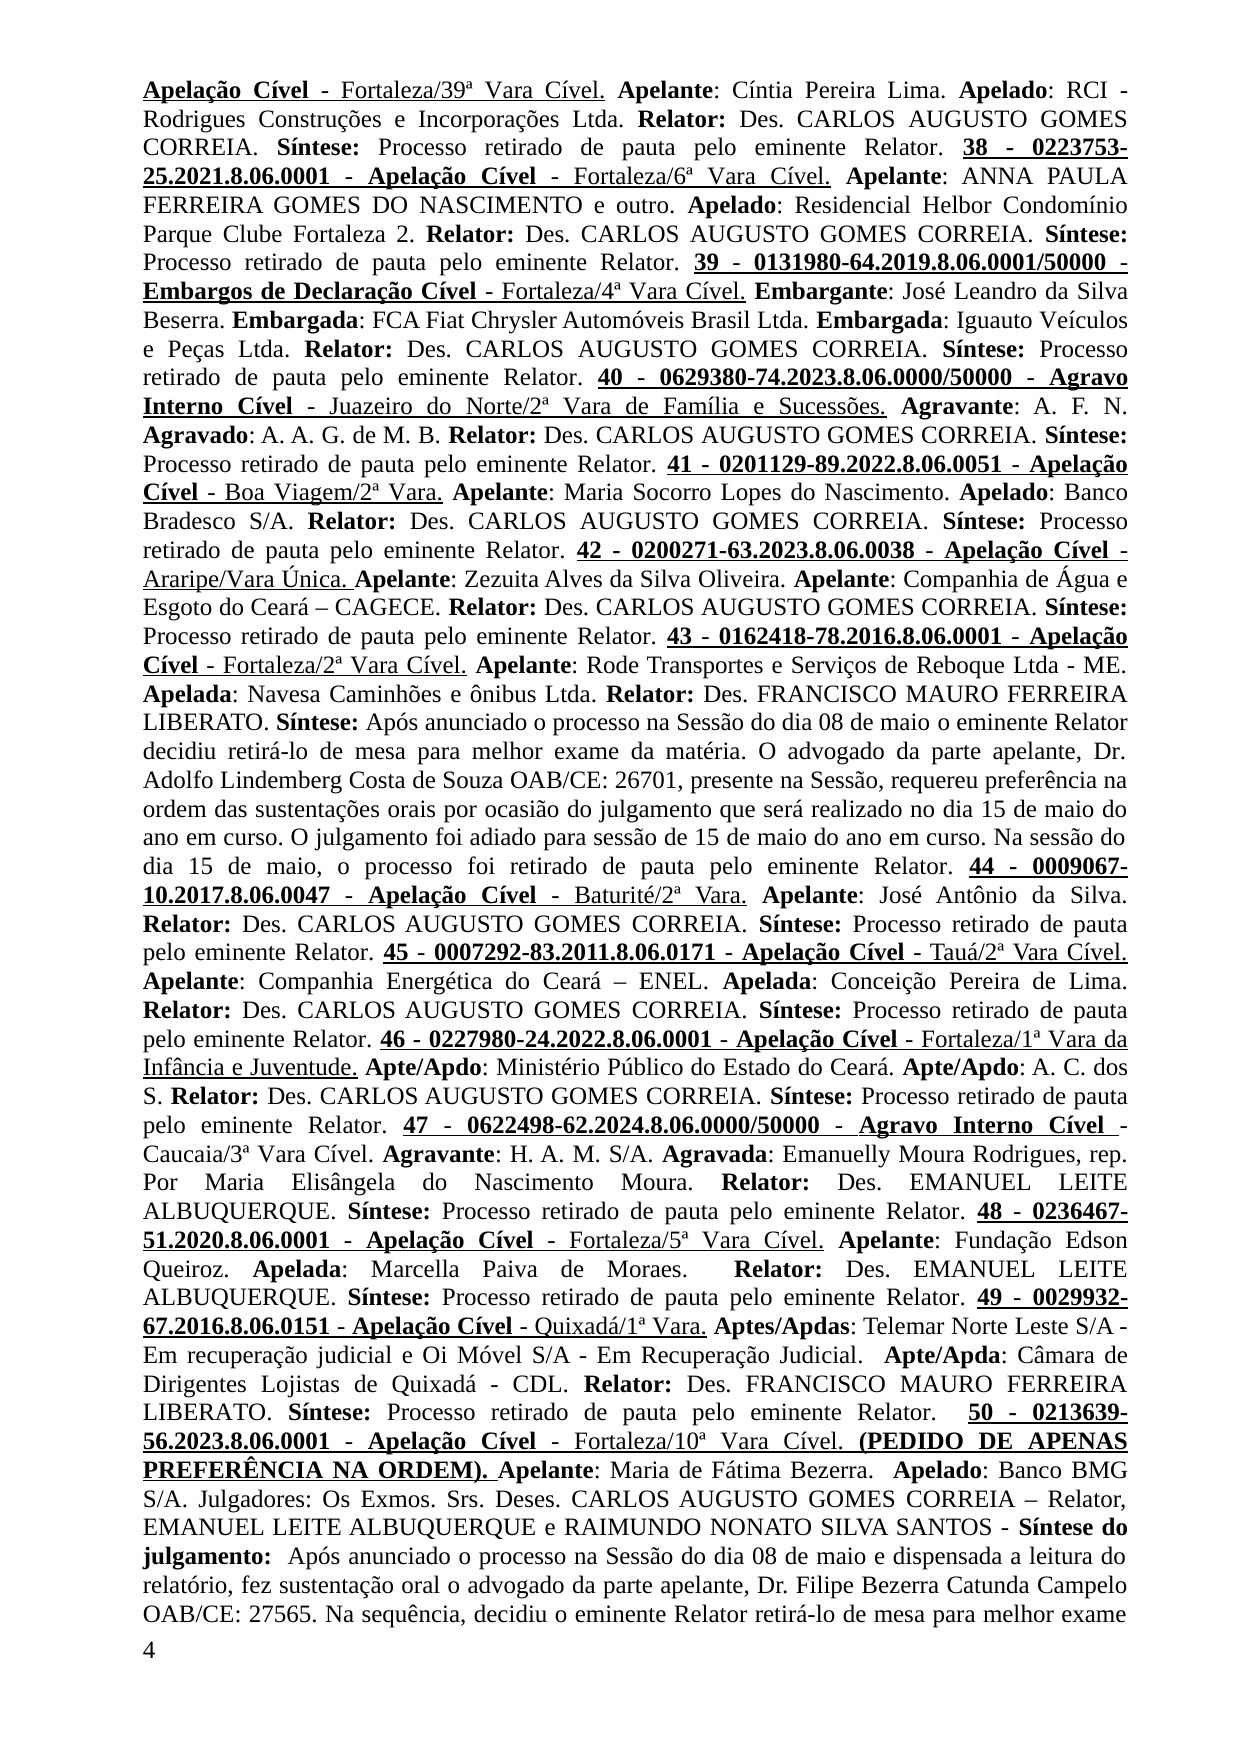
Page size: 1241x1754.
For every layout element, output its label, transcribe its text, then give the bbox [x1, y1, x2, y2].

text PREFERÊNCIA NA ORDEM). Apelante: Maria de Fátima Bezerra. Apelado: Banco BMG S/A. Julgadores: Os Exmos. Srs. Deses. CARLOS AUGUSTO GOMES CORREIA – Relator, EMANUEL LEITE ALBUQUERQUE e RAIMUNDO NONATO SILVA SANTOS - Síntese do julgamento: Após anunciado o processo na Sessão do dia 08 de maio e dispensada a leitura do relatório, fez sustentação oral o advogado da parte apelante, Dr. Filipe Bezerra Catunda Campelo OAB/CE: 27565. Na sequência, decidiu o eminente Relator retirá-lo de mesa para melhor exame [143, 1453, 1128, 1627]
text - Apelação Cível - Fortaleza/39ª Vara Cível. Apelante: Cíntia Pereira Lima. Apelado: RCI - Rodrigues Construções e Incorporações Ltda. Relator: Des. CARLOS AUGUSTO GOMES CORREIA. Síntese: Processo retirado de pauta pelo eminente Relator. 38 - 0223753-25.2021.8.06.0001 - Apelação Cível - Fortaleza/6ª Vara Cível. Apelante: ANNA PAULA FERREIRA GOMES DO NASCIMENTO e outro. Apelado: Residencial Helbor Condomínio Parque Clube Fortaleza 2. Relator: Des. CARLOS AUGUSTO GOMES CORREIA. Síntese: Processo retirado de pauta pelo eminente Relator. 39 - 0131980-64.2019.8.06.0001/50000 - Embargos de Declaração Cível - Fortaleza/4ª Vara Cível. Embargante: José Leandro da Silva Beserra. Embargada: FCA Fiat Chrysler Automóveis Brasil Ltda. Embargada: Iguauto Veículos e Peças Ltda. Relator: Des. CARLOS AUGUSTO GOMES CORREIA. Síntese: Processo retirado de pauta pelo eminente Relator. 40 - 0629380-74.2023.8.06.0000/50000 - Agravo Interno Cível - Juazeiro do Norte/2ª Vara de Família e Sucessões. Agravante: A. F. N. Agravado: A. A. G. de M. B. Relator: Des. CARLOS AUGUSTO GOMES CORREIA. Síntese: Processo retirado de pauta pelo eminente Relator. 41 - 0201129-89.2022.8.06.0051 - Apelação Cível - Boa Viagem/2ª Vara. Apelante: Maria Socorro Lopes do Nascimento. Apelado: Banco Bradesco S/A. Relator: Des. CARLOS AUGUSTO GOMES CORREIA. Síntese: Processo retirado de pauta pelo eminente Relator. 42 - 0200271-63.2023.8.06.0038 - Apelação Cível - Araripe/Vara Única. Apelante: Zezuita Alves da Silva Oliveira. Apelante: Companhia de Água e Esgoto do Ceará – CAGECE. Relator: Des. CARLOS AUGUSTO GOMES CORREIA. Síntese: Processo retirado de pauta pelo eminente Relator. 43 - 0162418-78.2016.8.06.0001 - Apelação Cível - Fortaleza/2ª Vara Cível. Apelante: Rode Transportes e Serviços de Reboque Ltda - ME. Apelada: Navesa Caminhões e ônibus Ltda. Relator: Des. FRANCISCO MAURO FERREIRA LIBERATO. Síntese: Após anunciado o processo na Sessão do dia 08 de maio o eminente Relator decidiu retirá-lo de mesa para melhor exame da matéria. O advogado da parte apelante, Dr. Adolfo Lindemberg Costa de Souza OAB/CE: 26701, presente na Sessão, requereu preferência na ordem das sustentações orais por ocasião do julgamento que será realizado no dia 15 de maio do ano em curso. O julgamento foi adiado para sessão de 15 de maio do ano em curso. Na sessão do dia 15 de maio, o processo foi retirado de pauta pelo eminente Relator. 44 - 0009067-10.2017.8.06.0047 - Apelação Cível - Baturité/2ª Vara. Apelante: José Antônio da Silva. Relator: Des. CARLOS AUGUSTO GOMES CORREIA. Síntese: Processo retirado de pauta pelo eminente Relator. 45 - 0007292-83.2011.8.06.0171 - Apelação Cível - Tauá/2ª Vara Cível. Apelante: Companhia Energética do Ceará – ENEL. Apelada: Conceição Pereira de Lima. Relator: Des. CARLOS AUGUSTO GOMES CORREIA. Síntese: Processo retirado de pauta pelo eminente Relator. 46 - 0227980-24.2022.8.06.0001 - Apelação Cível - Fortaleza/1ª Vara da Infância e Juventude. Apte/Apdo: Ministério Público do Estado do Ceará. Apte/Apdo: A. C. dos S. Relator: Des. CARLOS AUGUSTO GOMES CORREIA. Síntese: Processo retirado de pauta pelo eminente Relator. 47 - 0622498-62.2024.8.06.0000/50000 - Agravo Interno Cível - Caucaia/3ª Vara Cível. Agravante: H. A. M. S/A. Agravada: Emanuelly Moura Rodrigues, rep. Por Maria Elisângela do Nascimento Moura. Relator: Des. EMANUEL LEITE ALBUQUERQUE. Síntese: Processo retirado de pauta pelo eminente Relator. 48 - 0236467-51.2020.8.06.0001 - Apelação Cível - Fortaleza/5ª Vara Cível. Apelante: Fundação Edson Queiroz. Apelada: Marcella Paiva de Moraes. Relator: Des. EMANUEL LEITE ALBUQUERQUE. Síntese: Processo retirado de pauta pelo eminente Relator. 49 - 0029932-67.2016.8.06.0151 - Apelação Cível - Quixadá/1ª Vara. Aptes/Apdas: Telemar Norte Leste S/A - Em recuperação judicial e Oi Móvel S/A - Em Recuperação Judicial. Apte/Apda: Câmara de Dirigentes Lojistas de Quixadá - CDL. Relator: Des. FRANCISCO MAURO FERREIRA LIBERATO. Síntese: Processo retirado de pauta pelo eminente Relator. 50 - 0213639-56.2023.8.06.0001 - Apelação Cível - Fortaleza/10ª Vara Cível. (PEDIDO DE APENAS [143, 75, 1128, 1451]
